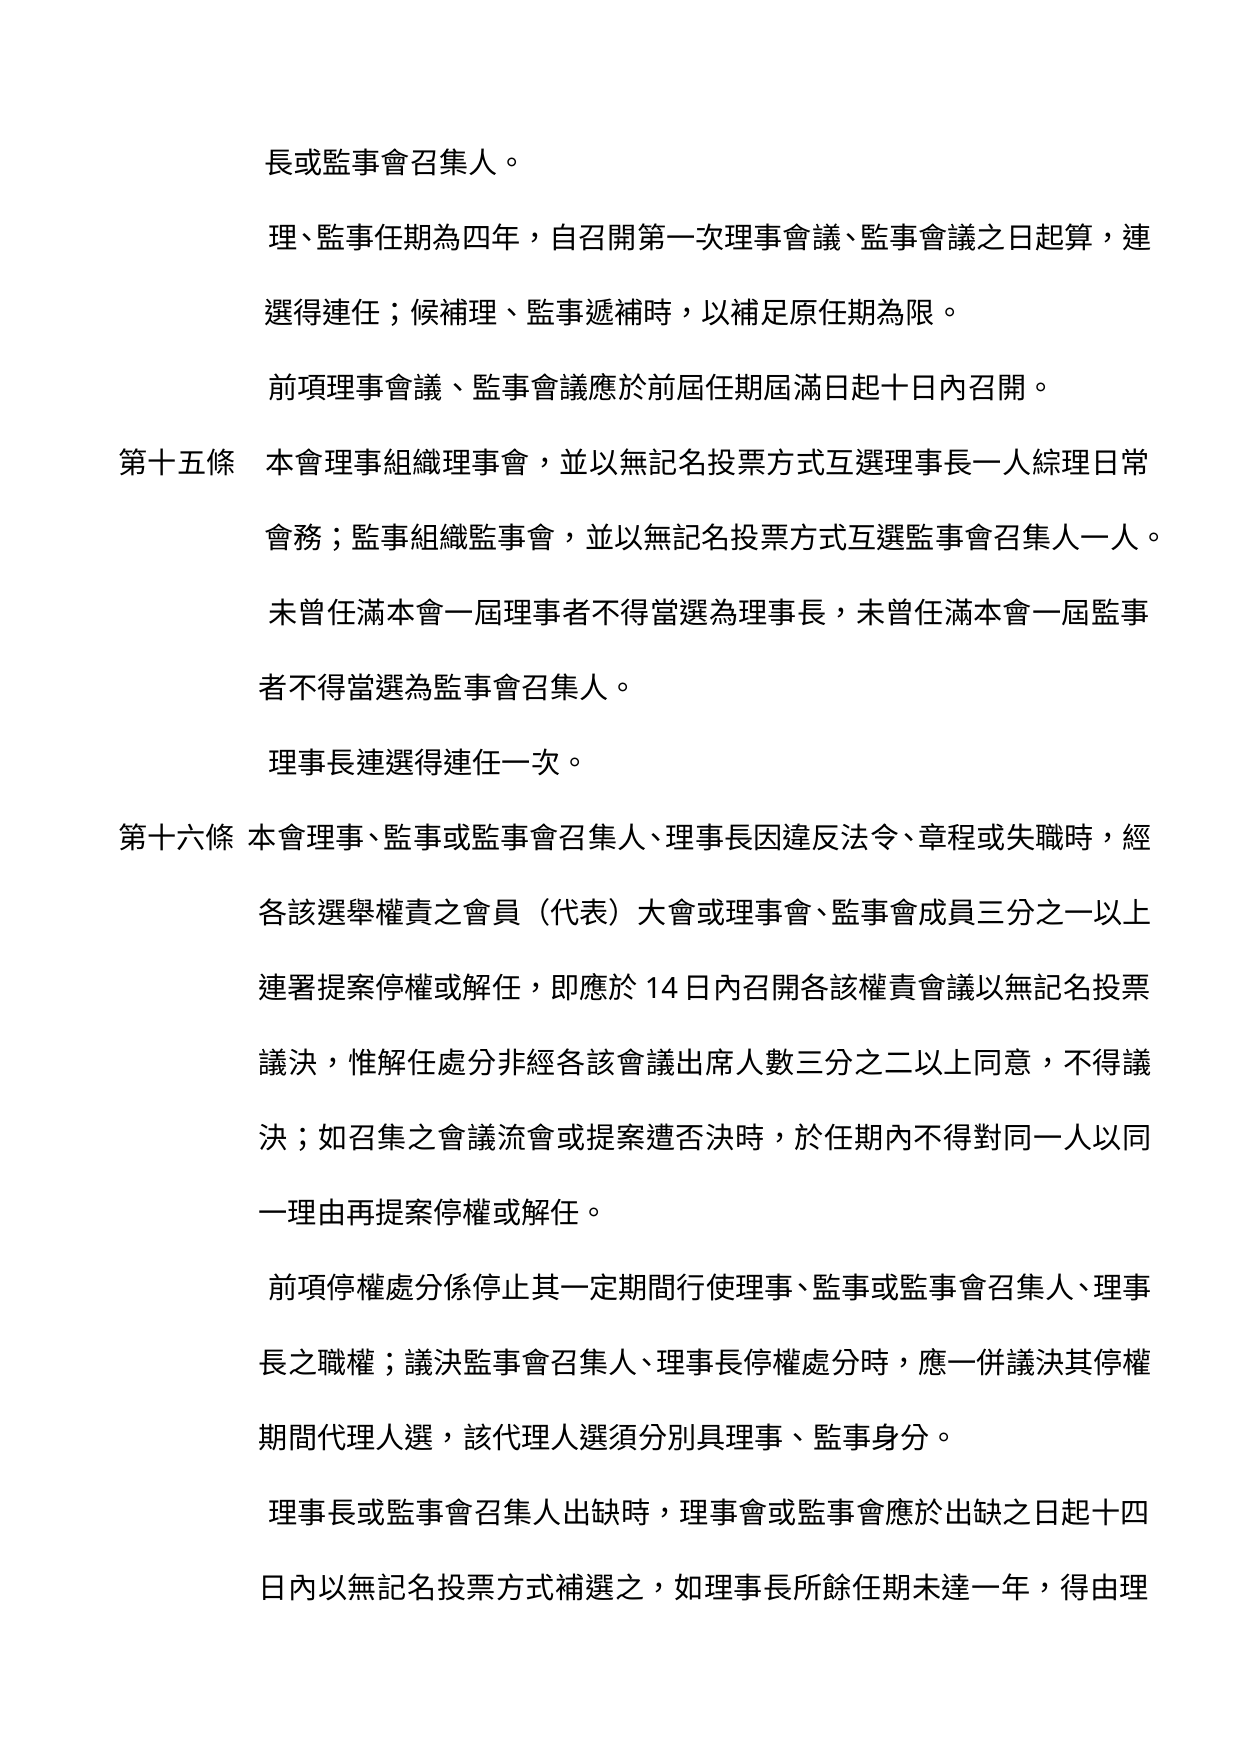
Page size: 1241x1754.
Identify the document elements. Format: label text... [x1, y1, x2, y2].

text 理事長連選得連任一次。 [259, 723, 1152, 798]
text 前項理事會議、監事會議應於前屆任期屆滿日起十日內召開。 [264, 348, 1152, 423]
text 理事長或監事會召集人出缺時，理事會或監事會應於出缺之日起十四日內以無記名投票方式補選之，如理事長所餘任期未達一年，得由理 [259, 1473, 1152, 1623]
text 長或監事會召集人。 [264, 123, 1152, 198]
text 前項停權處分係停止其一定期間行使理事、監事或監事會召集人、理事長之職權；議決監事會召集人、理事長停權處分時，應一併議決其停權期間代理人選，該代理人選須分別具理事、監事身分。 [259, 1248, 1152, 1473]
text 第十五條 本會理事組織理事會，並以無記名投票方式互選理事長一人綜理日常會務；監事組織監事會，並以無記名投票方式互選監事會召集人一人。 [118, 423, 1152, 573]
text 理、監事任期為四年，自召開第一次理事會議、監事會議之日起算，連選得連任；候補理、監事遞補時，以補足原任期為限。 [264, 198, 1152, 348]
text 第十六條 本會理事、監事或監事會召集人、理事長因違反法令、章程或失職時，經各該選舉權責之會員（代表）大會或理事會、監事會成員三分之一以上連署提案停權或解任，即應於14日內召開各該權責會議以無記名投票議決，惟解任處分非經各該會議出席人數三分之二以上同意，不得議決；如召集之會議流會或提案遭否決時，於任期內不得對同一人以同一理由再提案停權或解任。 [118, 798, 1152, 1248]
text 未曾任滿本會一屆理事者不得當選為理事長，未曾任滿本會一屆監事者不得當選為監事會召集人。 [259, 573, 1152, 723]
